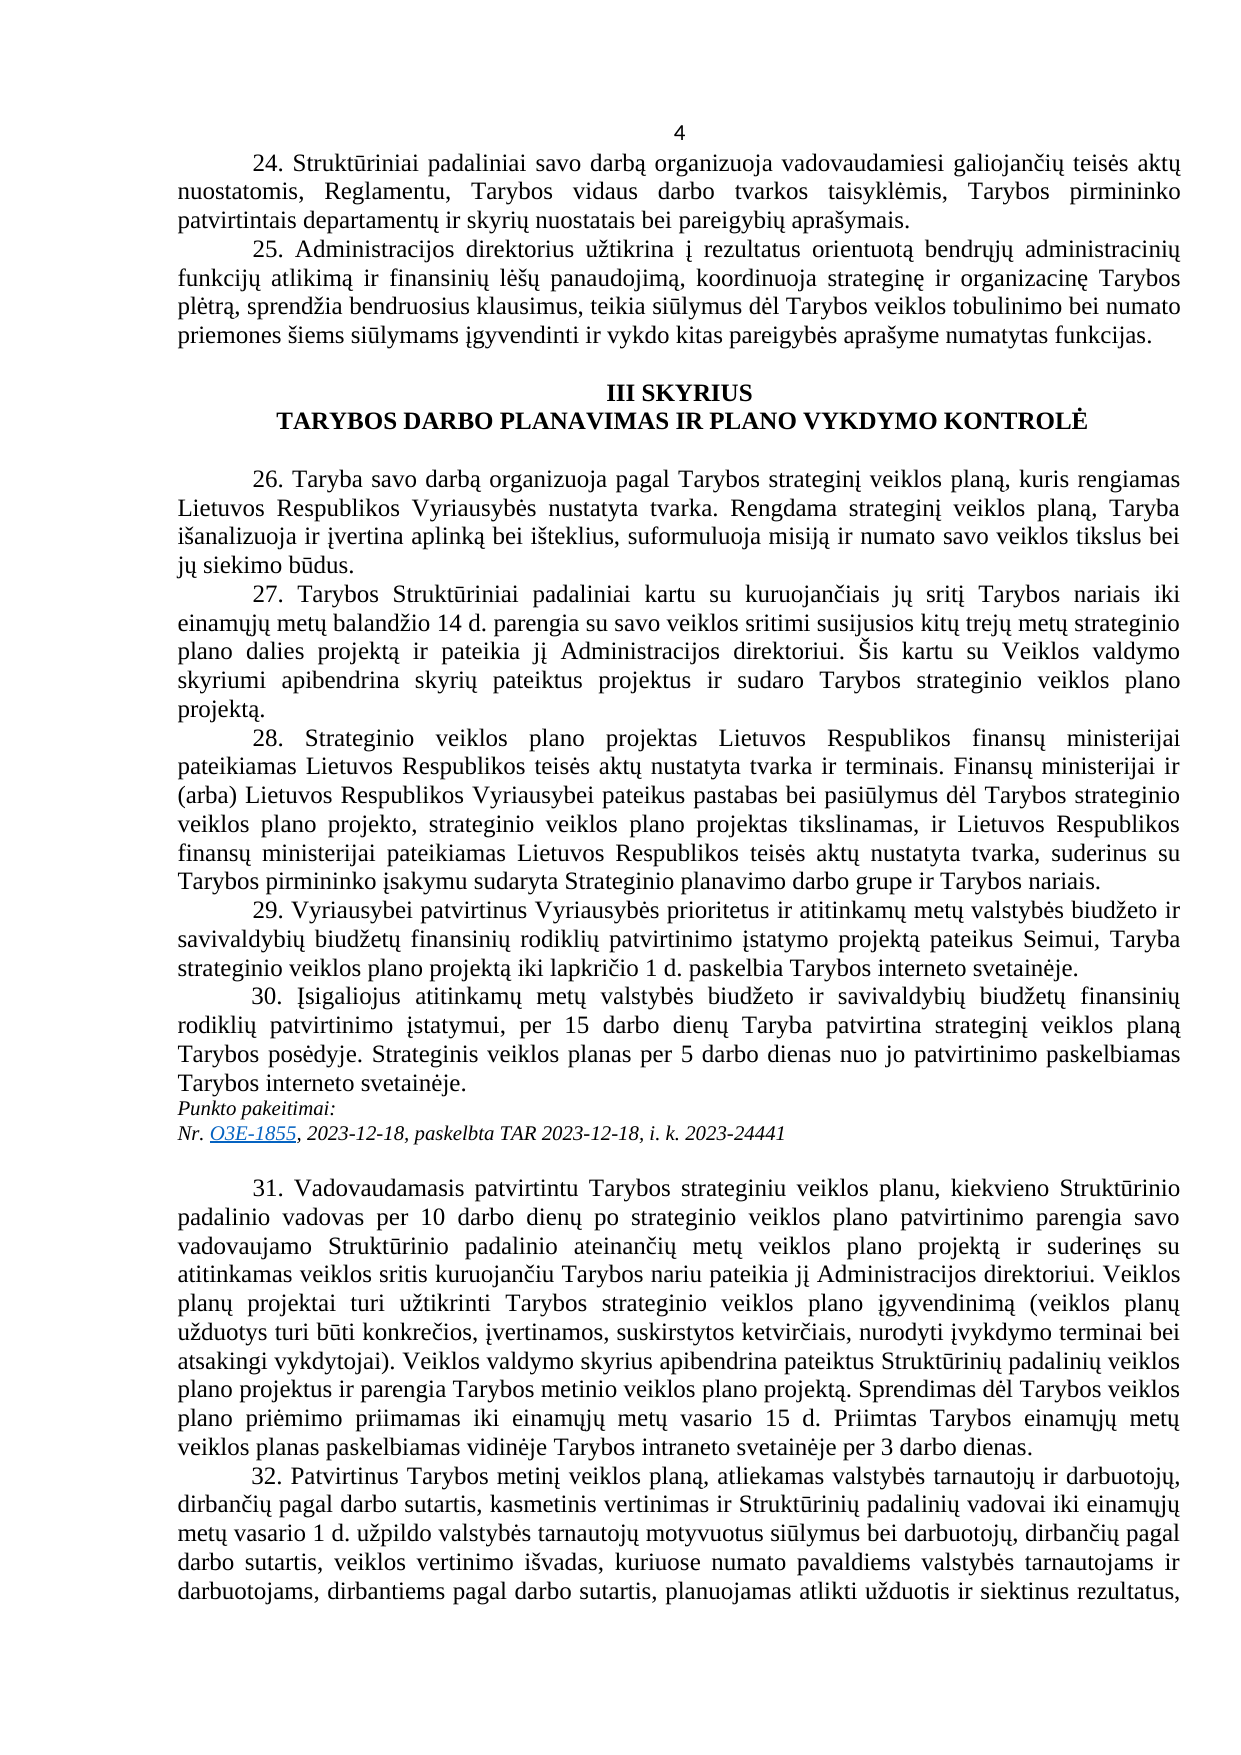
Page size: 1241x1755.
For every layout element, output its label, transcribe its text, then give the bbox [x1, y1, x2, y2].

text III SKYRIUS [177, 378, 1181, 406]
text 24. Struktūriniai padaliniai savo darbą organizuoja vadovaudamiesi galiojančių teisės aktų nuostatomis, Reglamentu, Tarybos vidaus darbo tvarkos taisyklėmis, Tarybos pirmininko patvirtintais departamentų ir skyrių nuostatais bei pareigybių aprašymais. [177, 148, 1181, 234]
text 27. Tarybos Struktūriniai padaliniai kartu su kuruojančiais jų sritį Tarybos nariais iki einamųjų metų balandžio 14 d. parengia su savo veiklos sritimi susijusios kitų trejų metų strateginio plano dalies projektą ir pateikia jį Administracijos direktoriui. Šis kartu su Veiklos valdymo skyriumi apibendrina skyrių pateiktus projektus ir sudaro Tarybos strateginio veiklos plano projektą. [177, 579, 1181, 723]
text Punkto pakeitimai: [177, 1096, 1181, 1120]
text 30. Įsigaliojus atitinkamų metų valstybės biudžeto ir savivaldybių biudžetų finansinių rodiklių patvirtinimo įstatymui, per 15 darbo dienų Taryba patvirtina strateginį veiklos planą Tarybos posėdyje. Strateginis veiklos planas per 5 darbo dienas nuo jo patvirtinimo paskelbiamas Tarybos interneto svetainėje. [177, 981, 1181, 1096]
text 32. Patvirtinus Tarybos metinį veiklos planą, atliekamas valstybės tarnautojų ir darbuotojų, dirbančių pagal darbo sutartis, kasmetinis vertinimas ir Struktūrinių padalinių vadovai iki einamųjų metų vasario 1 d. užpildo valstybės tarnautojų motyvuotus siūlymus bei darbuotojų, dirbančių pagal darbo sutartis, veiklos vertinimo išvadas, kuriuose numato pavaldiems valstybės tarnautojams ir darbuotojams, dirbantiems pagal darbo sutartis, planuojamas atlikti užduotis ir siektinus rezultatus, [177, 1461, 1181, 1604]
text TARYBOS DARBO PLANAVIMAS IR PLANO VYKDYMO KONTROLĖ [177, 406, 1181, 435]
text 29. Vyriausybei patvirtinus Vyriausybės prioritetus ir atitinkamų metų valstybės biudžeto ir savivaldybių biudžetų finansinių rodiklių patvirtinimo įstatymo projektą pateikus Seimui, Taryba strateginio veiklos plano projektą iki lapkričio 1 d. paskelbia Tarybos interneto svetainėje. [177, 895, 1181, 981]
text 26. Taryba savo darbą organizuoja pagal Tarybos strateginį veiklos planą, kuris rengiamas Lietuvos Respublikos Vyriausybės nustatyta tvarka. Rengdama strateginį veiklos planą, Taryba išanalizuoja ir įvertina aplinką bei išteklius, suformuluoja misiją ir numato savo veiklos tikslus bei jų siekimo būdus. [177, 464, 1181, 579]
text 25. Administracijos direktorius užtikrina į rezultatus orientuotą bendrųjų administracinių funkcijų atlikimą ir finansinių lėšų panaudojimą, koordinuoja strateginę ir organizacinę Tarybos plėtrą, sprendžia bendruosius klausimus, teikia siūlymus dėl Tarybos veiklos tobulinimo bei numato priemones šiems siūlymams įgyvendinti ir vykdo kitas pareigybės aprašyme numatytas funkcijas. [177, 234, 1181, 349]
text Nr. O3E-1855, 2023-12-18, paskelbta TAR 2023-12-18, i. k. 2023-24441 [177, 1120, 1181, 1144]
text 28. Strateginio veiklos plano projektas Lietuvos Respublikos finansų ministerijai pateikiamas Lietuvos Respublikos teisės aktų nustatyta tvarka ir terminais. Finansų ministerijai ir (arba) Lietuvos Respublikos Vyriausybei pateikus pastabas bei pasiūlymus dėl Tarybos strateginio veiklos plano projekto, strateginio veiklos plano projektas tikslinamas, ir Lietuvos Respublikos finansų ministerijai pateikiamas Lietuvos Respublikos teisės aktų nustatyta tvarka, suderinus su Tarybos pirmininko įsakymu sudaryta Strateginio planavimo darbo grupe ir Tarybos nariais. [177, 723, 1181, 895]
text 31. Vadovaudamasis patvirtintu Tarybos strateginiu veiklos planu, kiekvieno Struktūrinio padalinio vadovas per 10 darbo dienų po strateginio veiklos plano patvirtinimo parengia savo vadovaujamo Struktūrinio padalinio ateinančių metų veiklos plano projektą ir suderinęs su atitinkamas veiklos sritis kuruojančiu Tarybos nariu pateikia jį Administracijos direktoriui. Veiklos planų projektai turi užtikrinti Tarybos strateginio veiklos plano įgyvendinimą (veiklos planų užduotys turi būti konkrečios, įvertinamos, suskirstytos ketvirčiais, nurodyti įvykdymo terminai bei atsakingi vykdytojai). Veiklos valdymo skyrius apibendrina pateiktus Struktūrinių padalinių veiklos plano projektus ir parengia Tarybos metinio veiklos plano projektą. Sprendimas dėl Tarybos veiklos plano priėmimo priimamas iki einamųjų metų vasario 15 d. Priimtas Tarybos einamųjų metų veiklos planas paskelbiamas vidinėje Tarybos intraneto svetainėje per 3 darbo dienas. [177, 1173, 1181, 1461]
